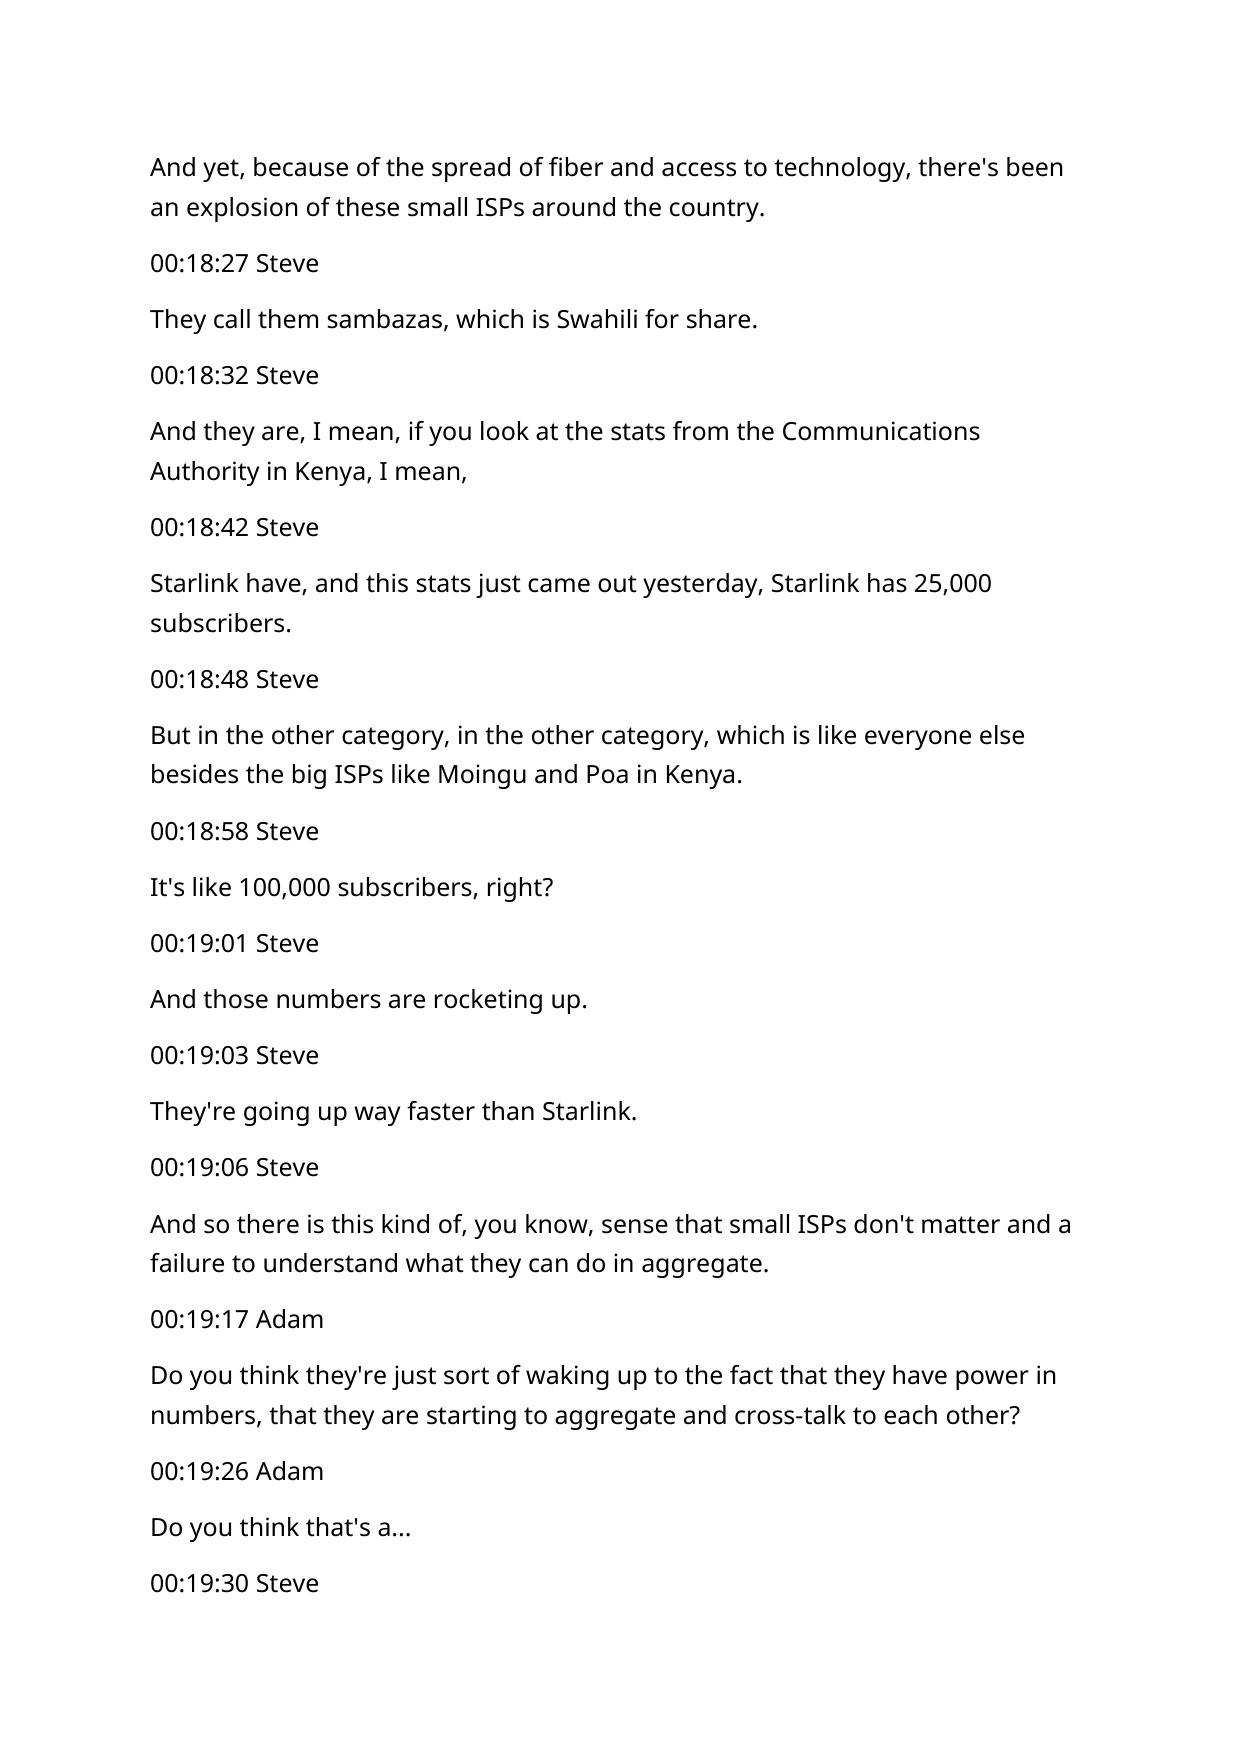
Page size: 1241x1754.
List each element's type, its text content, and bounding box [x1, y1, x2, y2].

text And yet, because of the spread of fiber and access to technology, there's been an explosion of these small ISPs around the country. [150, 150, 1090, 223]
text And they are, I mean, if you look at the stats from the Communications Authority in Kenya, I mean, [150, 414, 1090, 488]
text 00:18:58 Steve [150, 813, 1090, 847]
text Do you think they're just sort of waking up to the fact that they have power in numbers, that they are starting to aggregate and cross-talk to each other? [150, 1358, 1090, 1432]
text They call them sambazas, which is Swahili for share. [150, 302, 1090, 336]
text Starlink have, and this stats just came out yesterday, Starlink has 25,000 subscribers. [150, 566, 1090, 639]
text 00:18:42 Steve [150, 510, 1090, 544]
text 00:19:30 Steve [150, 1566, 1090, 1600]
text And so there is this kind of, you know, sense that small ISPs don't matter and a failure to understand what they can do in aggregate. [150, 1206, 1090, 1280]
text 00:18:48 Steve [150, 661, 1090, 696]
text 00:18:27 Steve [150, 246, 1090, 280]
text It's like 100,000 subscribers, right? [150, 869, 1090, 903]
text 00:19:03 Steve [150, 1038, 1090, 1072]
text 00:19:17 Adam [150, 1302, 1090, 1336]
text 00:19:01 Steve [150, 926, 1090, 959]
text They're going up way faster than Starlink. [150, 1094, 1090, 1128]
text 00:19:26 Adam [150, 1454, 1090, 1488]
text But in the other category, in the other category, which is like everyone else besides the big ISPs like Moingu and Poa in Kenya. [150, 718, 1090, 791]
text Do you think that's a... [150, 1510, 1090, 1544]
text 00:18:32 Steve [150, 358, 1090, 392]
text 00:19:06 Steve [150, 1150, 1090, 1184]
text And those numbers are rocketing up. [150, 982, 1090, 1016]
